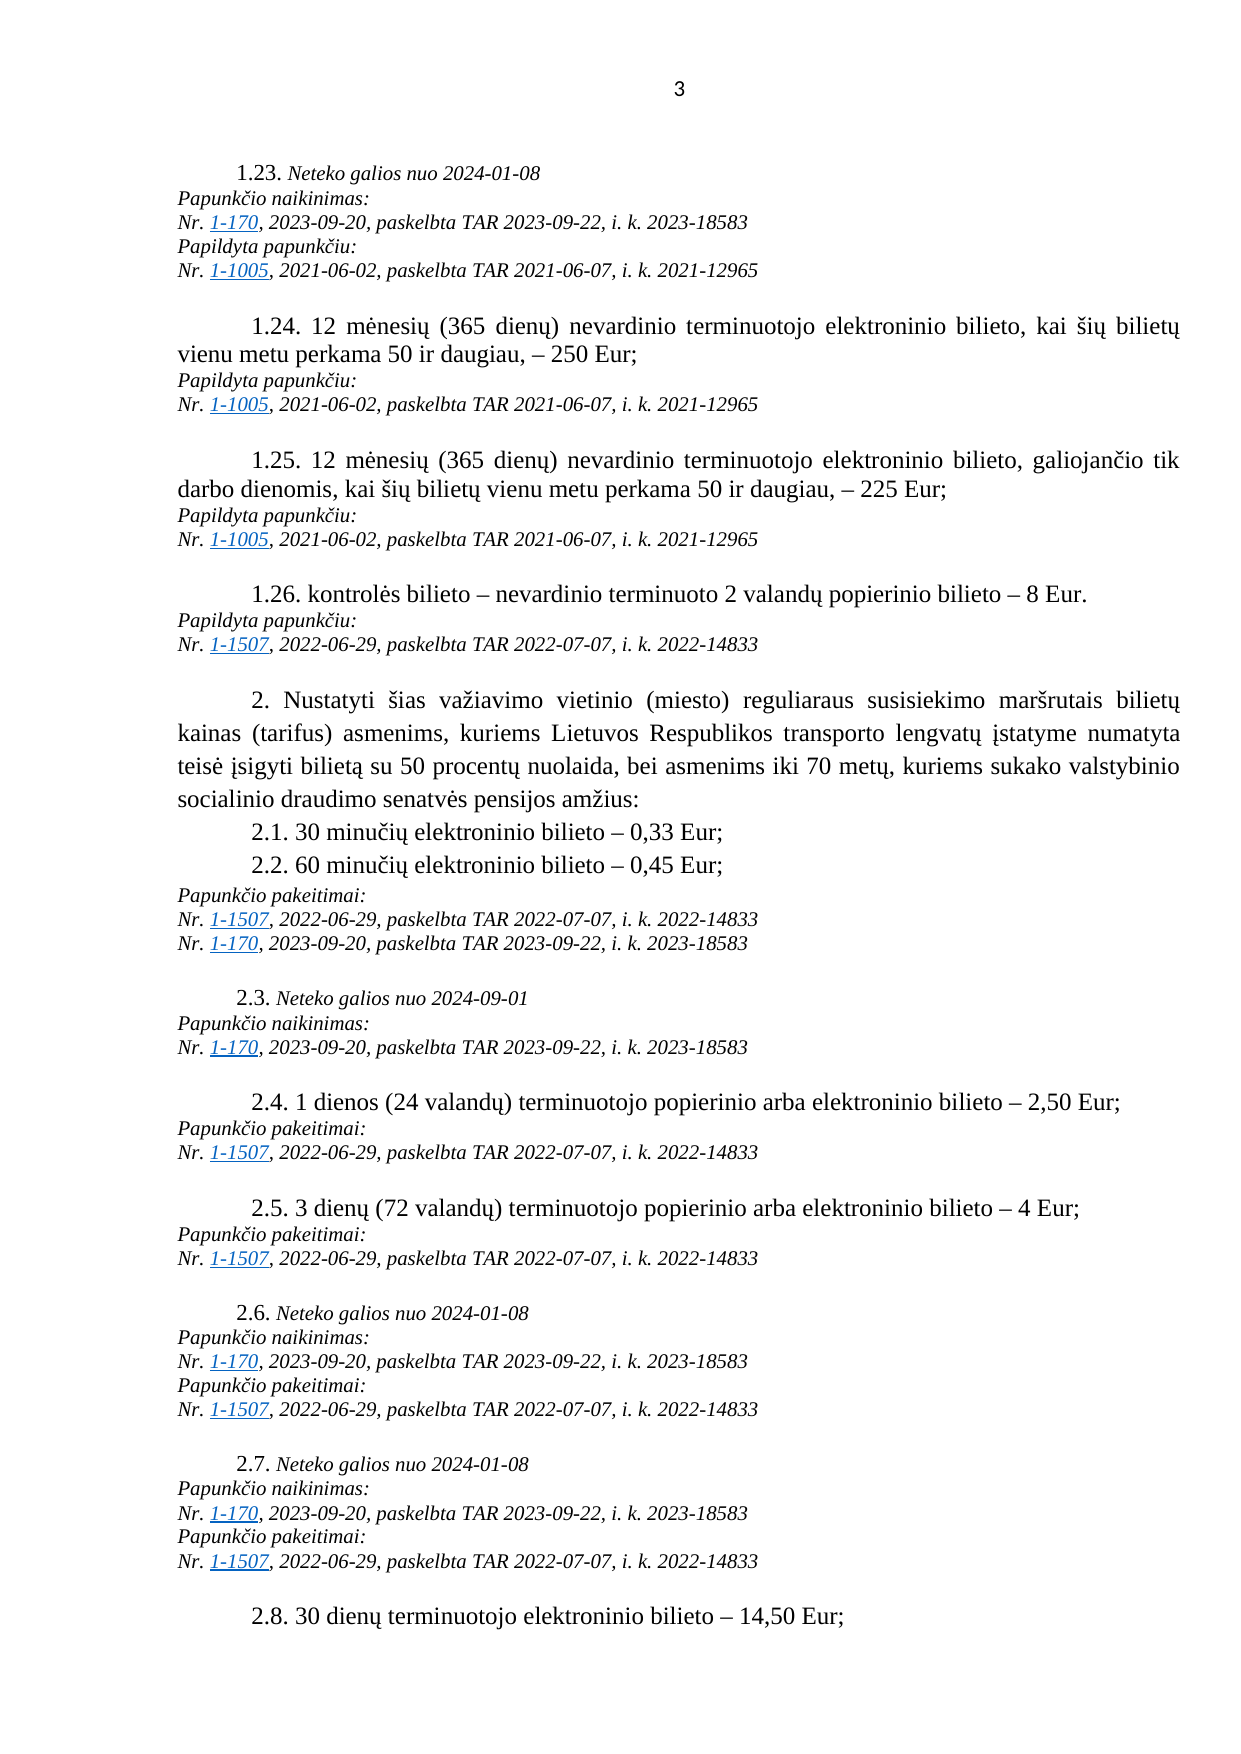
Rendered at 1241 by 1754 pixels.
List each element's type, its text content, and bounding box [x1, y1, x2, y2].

text Nr. 1-1507, 2022-06-29, paskelbta TAR 2022-07-07, i. k. 2022-14833 [177, 907, 1181, 931]
text Papunkčio pakeitimai: [177, 1373, 1181, 1397]
text 1.25. 12 mėnesių (365 dienų) nevardinio terminuotojo elektroninio bilieto, galiojančio tik darbo dienomis, kai šių bilietų vienu metu perkama 50 ir daugiau, – 225 Eur; [177, 445, 1181, 503]
text 2.4. 1 dienos (24 valandų) terminuotojo popierinio arba elektroninio bilieto – 2,50 Eur; [177, 1087, 1181, 1116]
text Nr. 1-1507, 2022-06-29, paskelbta TAR 2022-07-07, i. k. 2022-14833 [177, 632, 1181, 656]
text Papildyta papunkčiu: [177, 368, 1181, 392]
text Papunkčio pakeitimai: [177, 1116, 1181, 1140]
text Nr. 1-1005, 2021-06-02, paskelbta TAR 2021-06-07, i. k. 2021-12965 [177, 258, 1181, 282]
text Papildyta papunkčiu: [177, 608, 1181, 632]
text Nr. 1-1507, 2022-06-29, paskelbta TAR 2022-07-07, i. k. 2022-14833 [177, 1140, 1181, 1164]
text Papunkčio naikinimas: [177, 186, 1181, 210]
text Nr. 1-1507, 2022-06-29, paskelbta TAR 2022-07-07, i. k. 2022-14833 [177, 1548, 1181, 1573]
text Papunkčio naikinimas: [177, 1325, 1181, 1349]
text 2.7. Neteko galios nuo 2024-01-08 [177, 1450, 1181, 1476]
text 2.5. 3 dienų (72 valandų) terminuotojo popierinio arba elektroninio bilieto – 4 Eur; [177, 1193, 1181, 1222]
text 2.2. 60 minučių elektroninio bilieto – 0,45 Eur; [236, 850, 1181, 879]
text 1.24. 12 mėnesių (365 dienų) nevardinio terminuotojo elektroninio bilieto, kai šių bilietų vienu metu perkama 50 ir daugiau, – 250 Eur; [177, 311, 1181, 368]
text Papunkčio pakeitimai: [177, 883, 1181, 907]
text Nr. 1-1507, 2022-06-29, paskelbta TAR 2022-07-07, i. k. 2022-14833 [177, 1246, 1181, 1270]
text 2.8. 30 dienų terminuotojo elektroninio bilieto – 14,50 Eur; [177, 1601, 1181, 1630]
text Nr. 1-1005, 2021-06-02, paskelbta TAR 2021-06-07, i. k. 2021-12965 [177, 527, 1181, 551]
text Nr. 1-170, 2023-09-20, paskelbta TAR 2023-09-22, i. k. 2023-18583 [177, 210, 1181, 234]
text 1.23. Neteko galios nuo 2024-01-08 [177, 159, 1181, 186]
text Nr. 1-170, 2023-09-20, paskelbta TAR 2023-09-22, i. k. 2023-18583 [177, 1349, 1181, 1373]
text Nr. 1-170, 2023-09-20, paskelbta TAR 2023-09-22, i. k. 2023-18583 [177, 1034, 1181, 1059]
text Papildyta papunkčiu: [177, 234, 1181, 258]
text 2. Nustatyti šias važiavimo vietinio (miesto) reguliaraus susisiekimo maršrutais bilietų kainas (tarifus) asmenims, kuriems Lietuvos Respublikos transporto lengvatų įstatyme numatyta teisė įsigyti bilietą su 50 procentų nuolaida, bei asmenims iki 70 metų, kuriems sukako valstybinio socialinio draudimo senatvės pensijos amžius: [177, 685, 1181, 813]
text 2.3. Neteko galios nuo 2024-09-01 [177, 984, 1181, 1011]
text Papunkčio pakeitimai: [177, 1222, 1181, 1246]
text 1.26. kontrolės bilieto – nevardinio terminuoto 2 valandų popierinio bilieto – 8 Eur. [177, 579, 1181, 608]
text Papildyta papunkčiu: [177, 503, 1181, 527]
text Papunkčio pakeitimai: [177, 1524, 1181, 1548]
text 2.1. 30 minučių elektroninio bilieto – 0,33 Eur; [177, 817, 1181, 846]
text Nr. 1-170, 2023-09-20, paskelbta TAR 2023-09-22, i. k. 2023-18583 [177, 931, 1181, 955]
text Papunkčio naikinimas: [177, 1011, 1181, 1034]
text 2.6. Neteko galios nuo 2024-01-08 [177, 1299, 1181, 1325]
text Nr. 1-1005, 2021-06-02, paskelbta TAR 2021-06-07, i. k. 2021-12965 [177, 392, 1181, 416]
text Nr. 1-1507, 2022-06-29, paskelbta TAR 2022-07-07, i. k. 2022-14833 [177, 1397, 1181, 1421]
text Nr. 1-170, 2023-09-20, paskelbta TAR 2023-09-22, i. k. 2023-18583 [177, 1500, 1181, 1524]
text Papunkčio naikinimas: [177, 1476, 1181, 1500]
